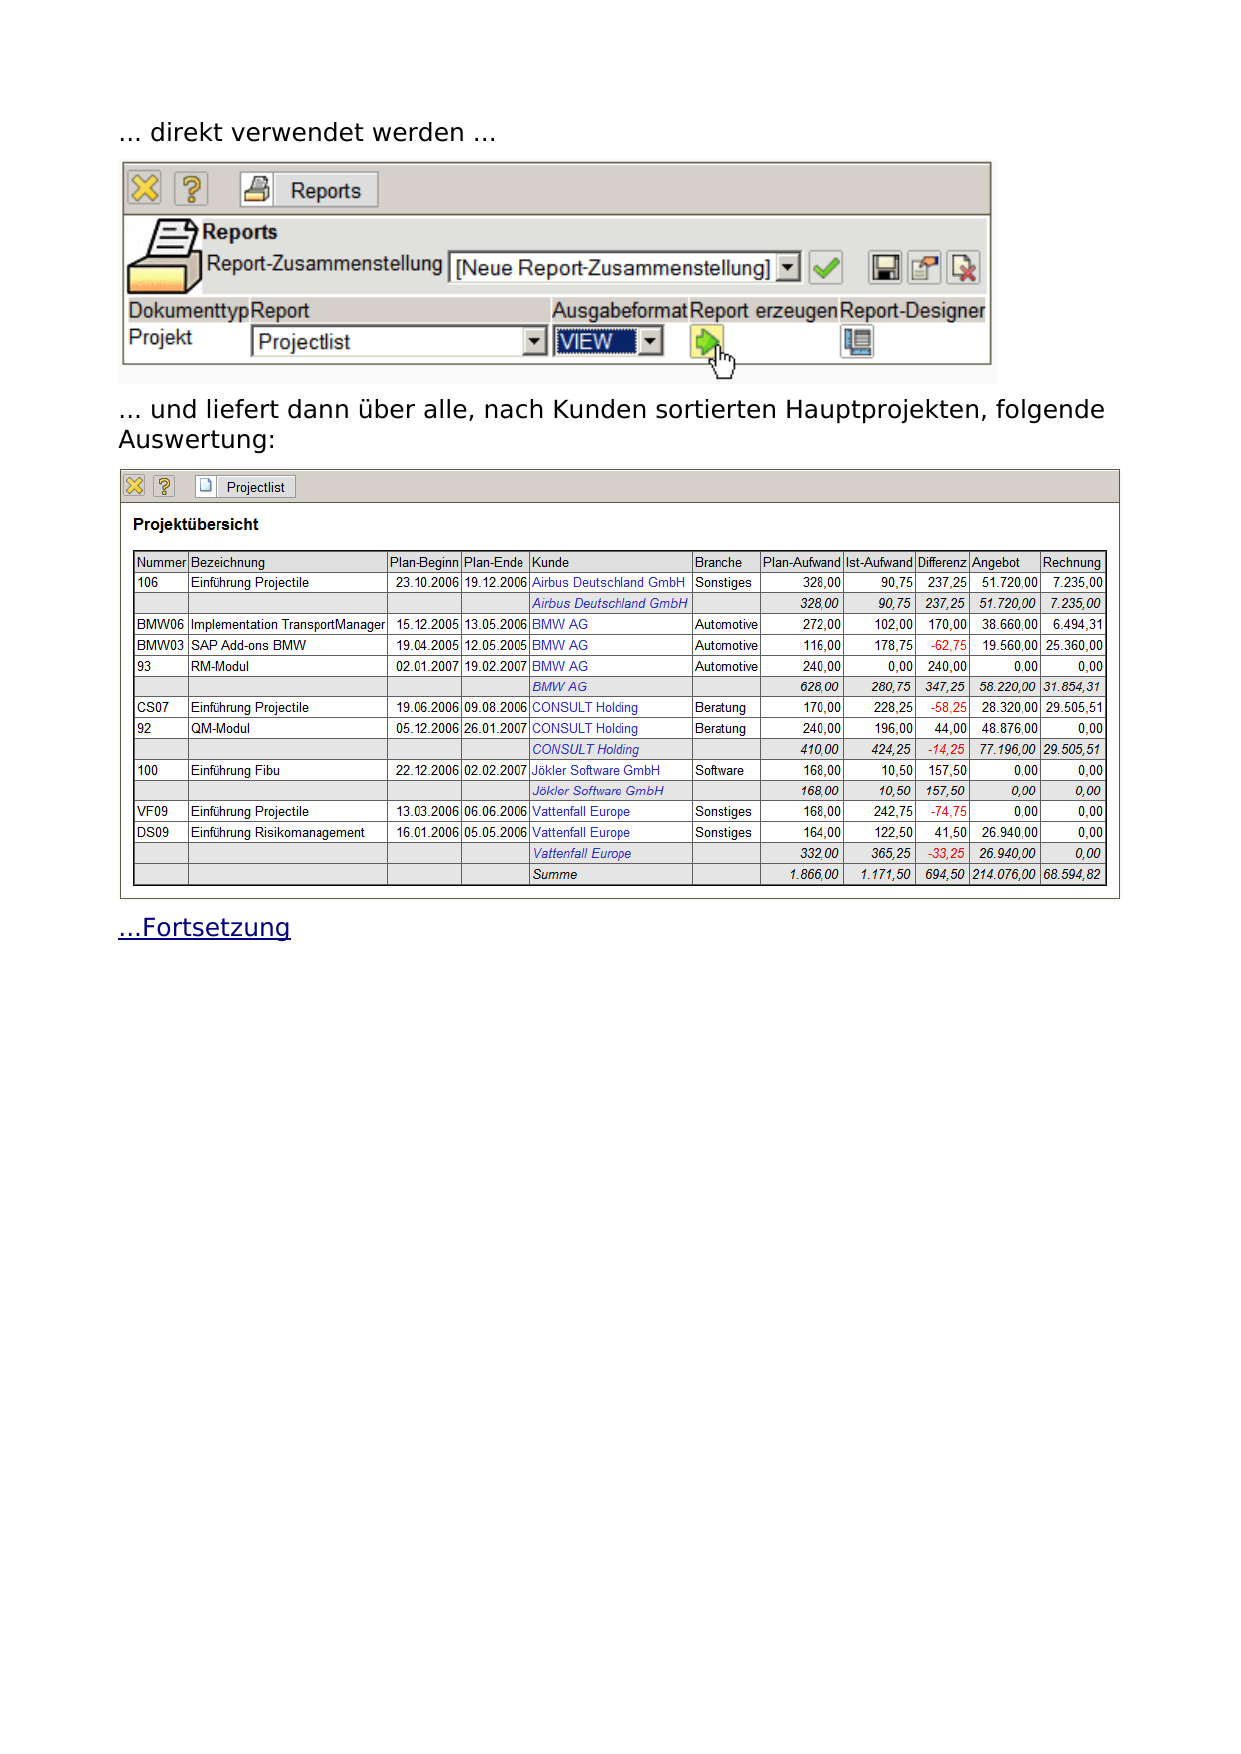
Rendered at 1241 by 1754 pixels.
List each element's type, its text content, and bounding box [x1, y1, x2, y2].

text ... und liefert dann über alle, nach Kunden sortierten Hauptprojekten, folgende Auswertung: [118, 396, 1122, 454]
text ...Fortsetzung [118, 913, 1122, 942]
text ... direkt verwendet werden ... [118, 118, 1122, 147]
picture [118, 466, 1123, 901]
picture [118, 159, 998, 384]
